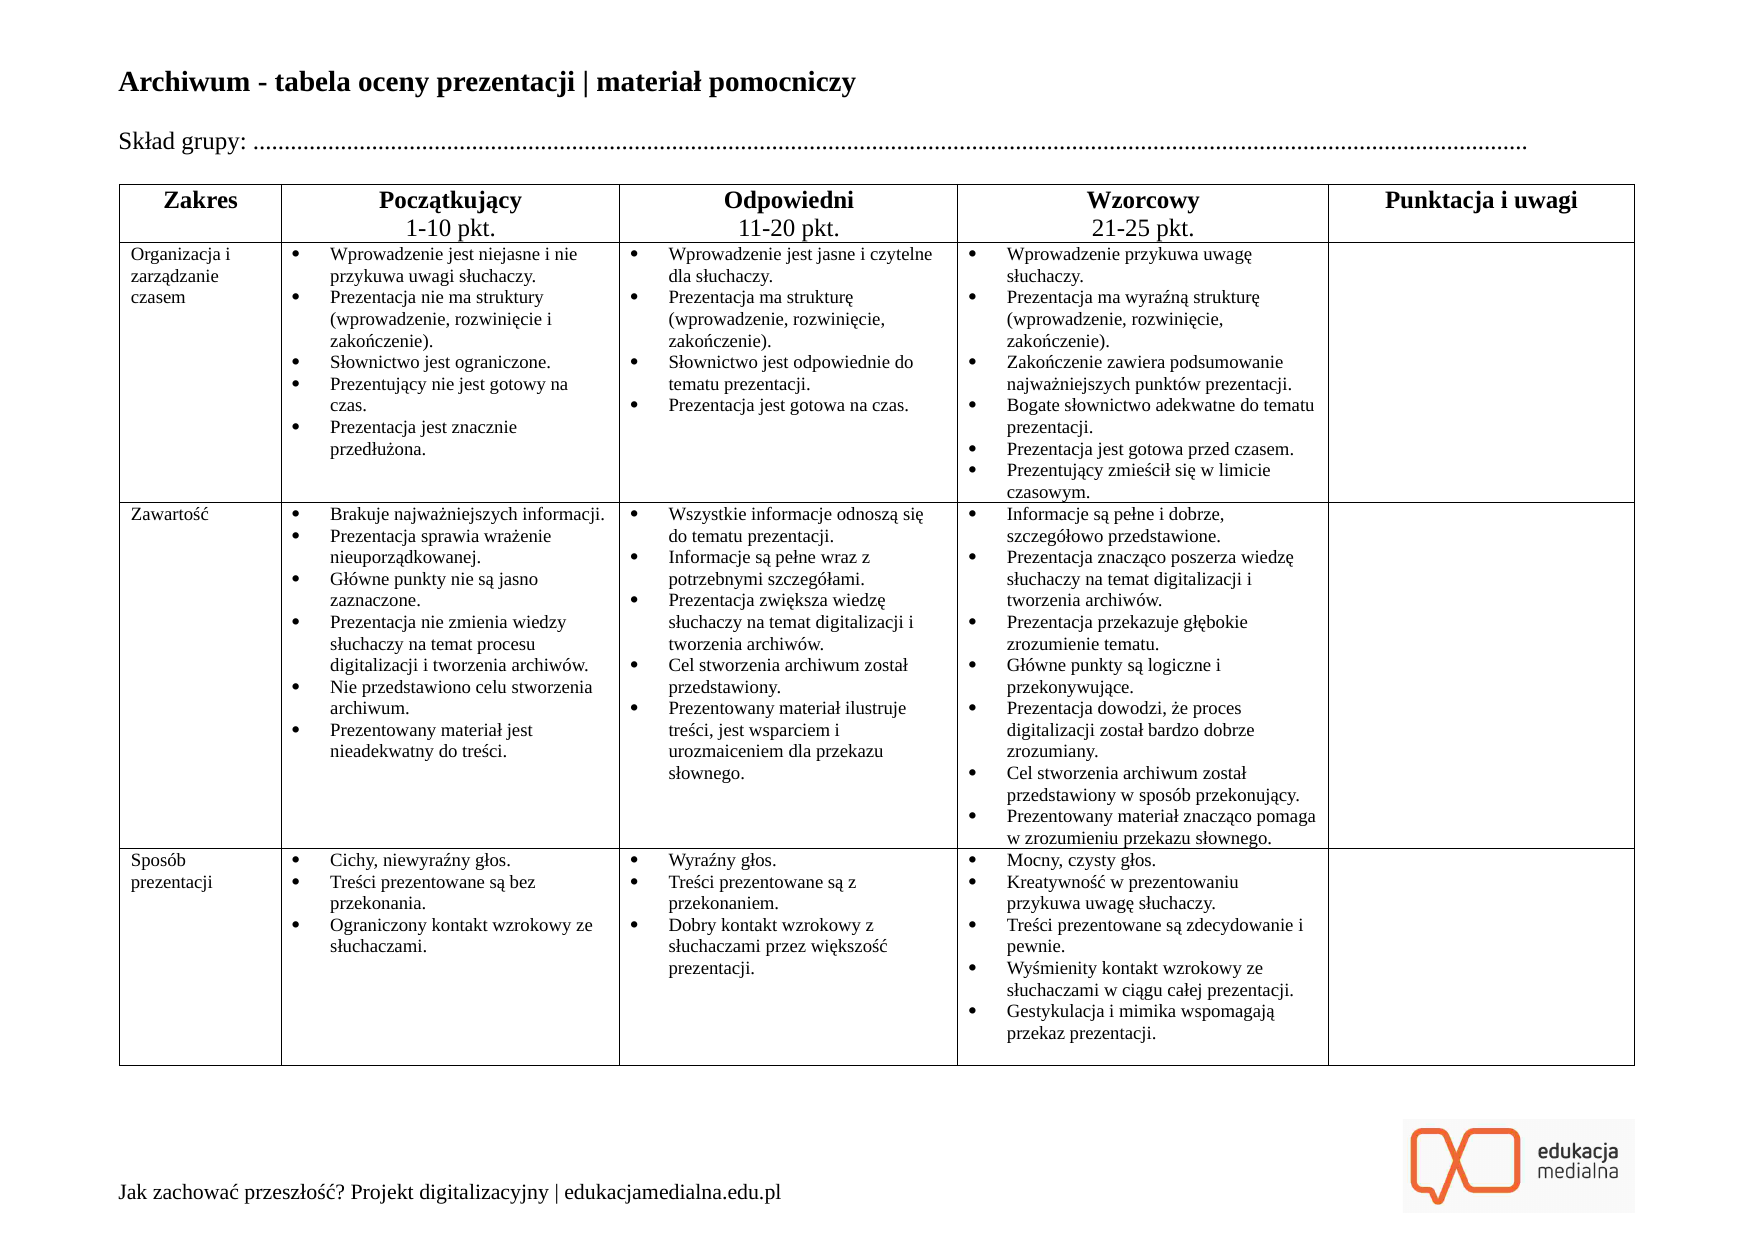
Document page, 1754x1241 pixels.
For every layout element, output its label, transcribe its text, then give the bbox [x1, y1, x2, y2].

table_header Punktacja i uwagi [1329, 185, 1634, 242]
table_cell Zawartość [120, 503, 281, 848]
table_cell Informacje są pełne i dobrze, szczegółowo przedstawione. Prezentacja znacząco poszerza wiedzę słuchaczy na temat digitalizacji i tworzenia archiwów. Prezentacja przekazuje głębokie zrozumienie tematu. Główne punkty są logiczne i przekonywujące. Prezentacja dowodzi, że proces digitalizacji został bardzo dobrze zrozumiany. Cel stworzenia archiwum został przedstawiony w sposób przekonujący. Prezentowany materiał znacząco pomaga w zrozumieniu przekazu słownego. [958, 503, 1328, 848]
table_cell Wprowadzenie jest jasne i czytelne dla słuchaczy. Prezentacja ma strukturę (wprowadzenie, rozwinięcie, zakończenie). Słownictwo jest odpowiednie do tematu prezentacji. Prezentacja jest gotowa na czas. [620, 243, 957, 502]
table_cell [1329, 243, 1634, 502]
table_cell Mocny, czysty głos. Kreatywność w prezentowaniu przykuwa uwagę słuchaczy. Treści prezentowane są zdecydowanie i pewnie. Wyśmienity kontakt wzrokowy ze słuchaczami w ciągu całej prezentacji. Gestykulacja i mimika wspomagają przekaz prezentacji. [958, 849, 1328, 1065]
table_header Początkujący 1-10 pkt. [282, 185, 619, 242]
table_cell [1329, 503, 1634, 848]
picture [1402, 1119, 1635, 1213]
table_cell Wyraźny głos. Treści prezentowane są z przekonaniem. Dobry kontakt wzrokowy z słuchaczami przez większość prezentacji. [620, 849, 957, 1065]
table_cell Cichy, niewyraźny głos. Treści prezentowane są bez przekonania. Ograniczony kontakt wzrokowy ze słuchaczami. [282, 849, 619, 1065]
table_header Odpowiedni 11-20 pkt. [620, 185, 957, 242]
text Archiwum - tabela oceny prezentacji | materiał pomocniczy [118, 64, 1636, 97]
table_cell Sposób prezentacji [120, 849, 281, 1065]
table_cell Wprowadzenie jest niejasne i nie przykuwa uwagi słuchaczy. Prezentacja nie ma struktury (wprowadzenie, rozwinięcie i zakończenie). Słownictwo jest ograniczone. Prezentujący nie jest gotowy na czas. Prezentacja jest znacznie przedłużona. [282, 243, 619, 502]
table_cell Wprowadzenie przykuwa uwagę słuchaczy. Prezentacja ma wyraźną strukturę (wprowadzenie, rozwinięcie, zakończenie). Zakończenie zawiera podsumowanie najważniejszych punktów prezentacji. Bogate słownictwo adekwatne do tematu prezentacji. Prezentacja jest gotowa przed czasem. Prezentujący zmieścił się w limicie czasowym. [958, 243, 1328, 502]
table_cell Organizacja i zarządzanie czasem [120, 243, 281, 502]
text Skład grupy: ............................................................................................................................................................................................................ [118, 126, 1636, 155]
table_cell Brakuje najważniejszych informacji. Prezentacja sprawia wrażenie nieuporządkowanej. Główne punkty nie są jasno zaznaczone. Prezentacja nie zmienia wiedzy słuchaczy na temat procesu digitalizacji i tworzenia archiwów. Nie przedstawiono celu stworzenia archiwum. Prezentowany materiał jest nieadekwatny do treści. [282, 503, 619, 848]
table_cell [1329, 849, 1634, 1065]
table_header Zakres [120, 185, 281, 242]
table_cell Wszystkie informacje odnoszą się do tematu prezentacji. Informacje są pełne wraz z potrzebnymi szczegółami. Prezentacja zwiększa wiedzę słuchaczy na temat digitalizacji i tworzenia archiwów. Cel stworzenia archiwum został przedstawiony. Prezentowany materiał ilustruje treści, jest wsparciem i urozmaiceniem dla przekazu słownego. [620, 503, 957, 848]
table_header Wzorcowy 21-25 pkt. [958, 185, 1328, 242]
